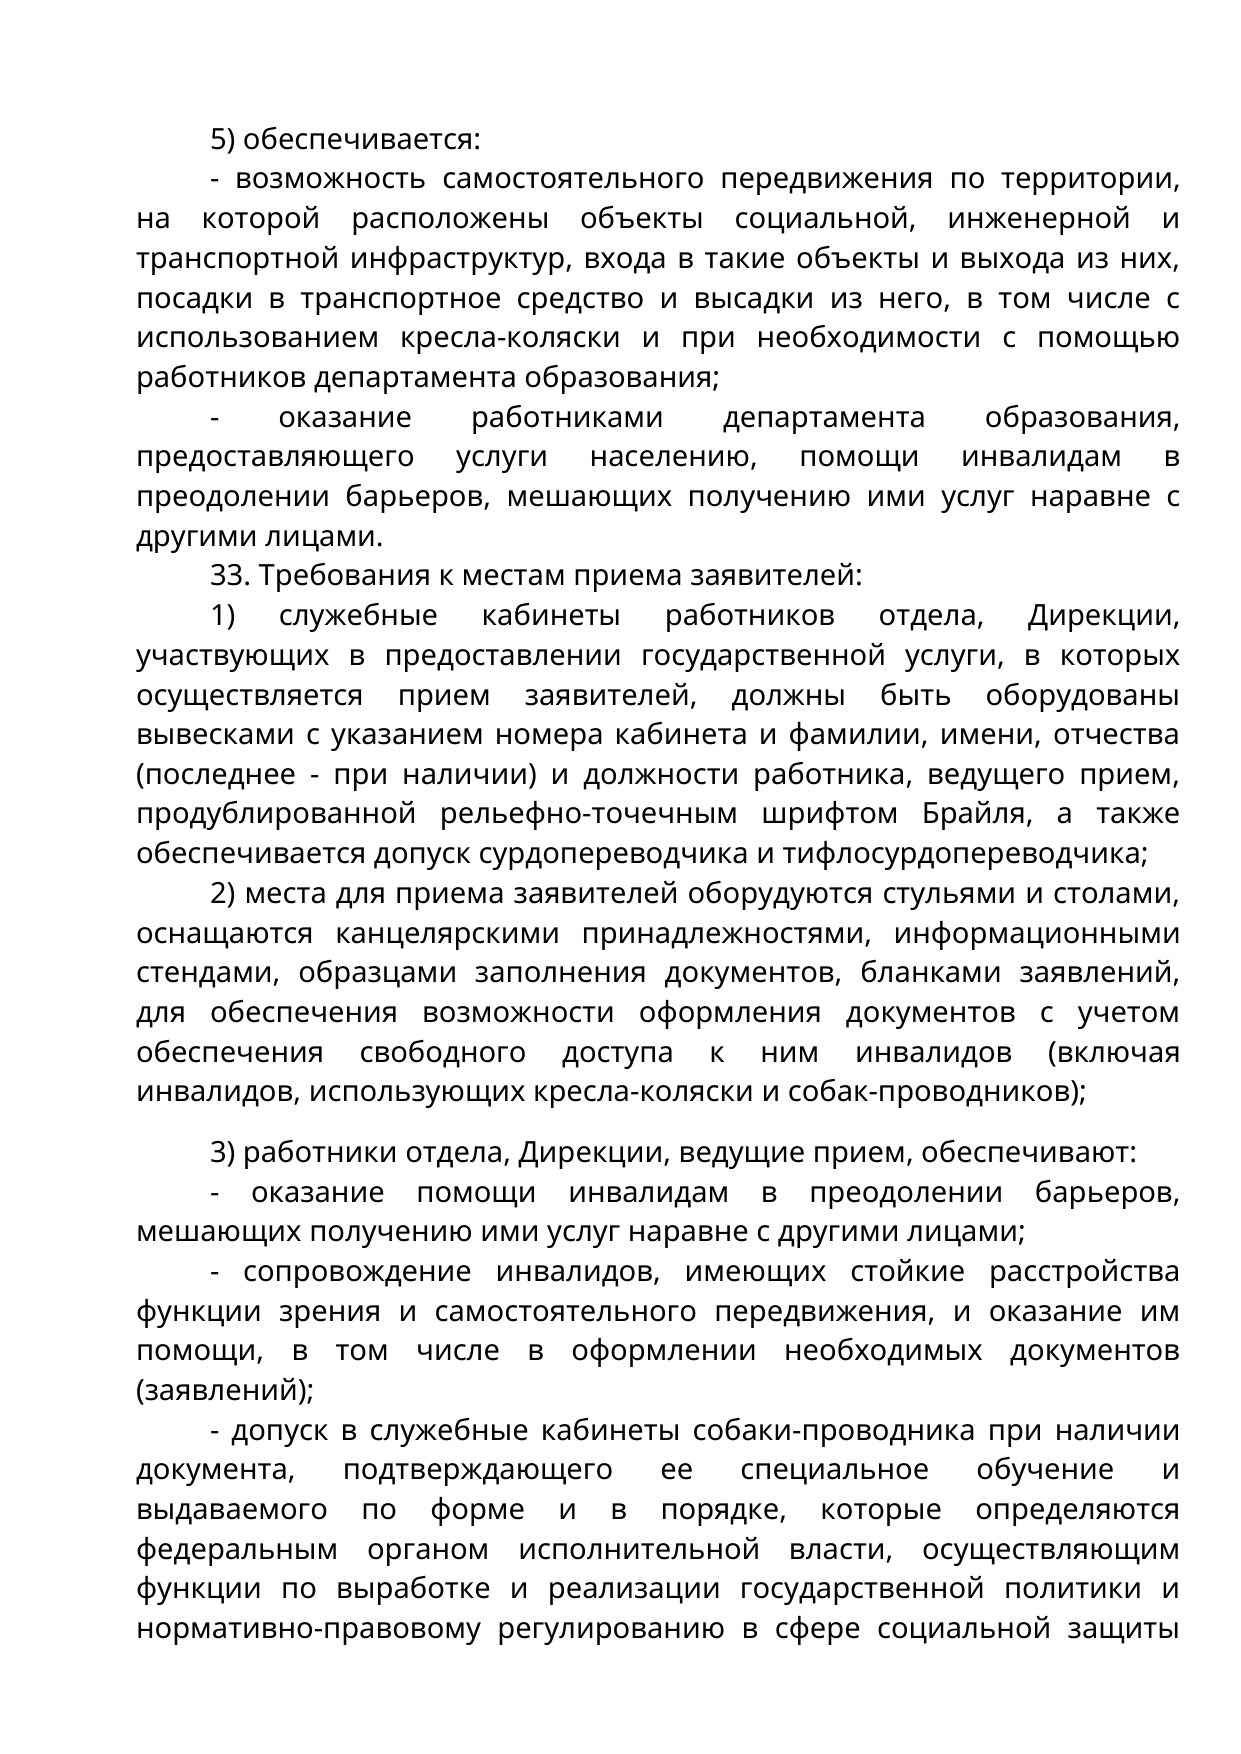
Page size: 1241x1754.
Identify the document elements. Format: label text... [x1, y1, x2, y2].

text - допуск в служебные кабинеты собаки-проводника при наличии документа, подтверждающего ее специальное обучение и выдаваемого по форме и в порядке, которые определяются федеральным органом исполнительной власти, осуществляющим функции по выработке и реализации государственной политики и нормативно-правовому регулированию в сфере социальной защиты [136, 1409, 1181, 1647]
text - оказание помощи инвалидам в преодолении барьеров, мешающих получению ими услуг наравне с другими лицами; [136, 1171, 1181, 1250]
text 5) обеспечивается: [136, 118, 1181, 158]
text - оказание работниками департамента образования, предоставляющего услуги населению, помощи инвалидам в преодолении барьеров, мешающих получению ими услуг наравне с другими лицами. [136, 396, 1181, 555]
text 2) места для приема заявителей оборудуются стульями и столами, оснащаются канцелярскими принадлежностями, информационными стендами, образцами заполнения документов, бланками заявлений, для обеспечения возможности оформления документов с учетом обеспечения свободного доступа к ним инвалидов (включая инвалидов, использующих кресла-коляски и собак-проводников); [136, 872, 1181, 1110]
text 33. Требования к местам приема заявителей: [136, 555, 1181, 594]
text 1) служебные кабинеты работников отдела, Дирекции, участвующих в предоставлении государственной услуги, в которых осуществляется прием заявителей, должны быть оборудованы вывесками с указанием номера кабинета и фамилии, имени, отчества (последнее - при наличии) и должности работника, ведущего прием, продублированной рельефно-точечным шрифтом Брайля, а также обеспечивается допуск сурдопереводчика и тифлосурдопереводчика; [136, 594, 1181, 872]
text - сопровождение инвалидов, имеющих стойкие расстройства функции зрения и самостоятельного передвижения, и оказание им помощи, в том числе в оформлении необходимых документов (заявлений); [136, 1250, 1181, 1409]
text - возможность самостоятельного передвижения по территории, на которой расположены объекты социальной, инженерной и транспортной инфраструктур, входа в такие объекты и выхода из них, посадки в транспортное средство и высадки из него, в том числе с использованием кресла-коляски и при необходимости с помощью работников департамента образования; [136, 158, 1181, 396]
text 3) работники отдела, Дирекции, ведущие прием, обеспечивают: [136, 1131, 1181, 1171]
